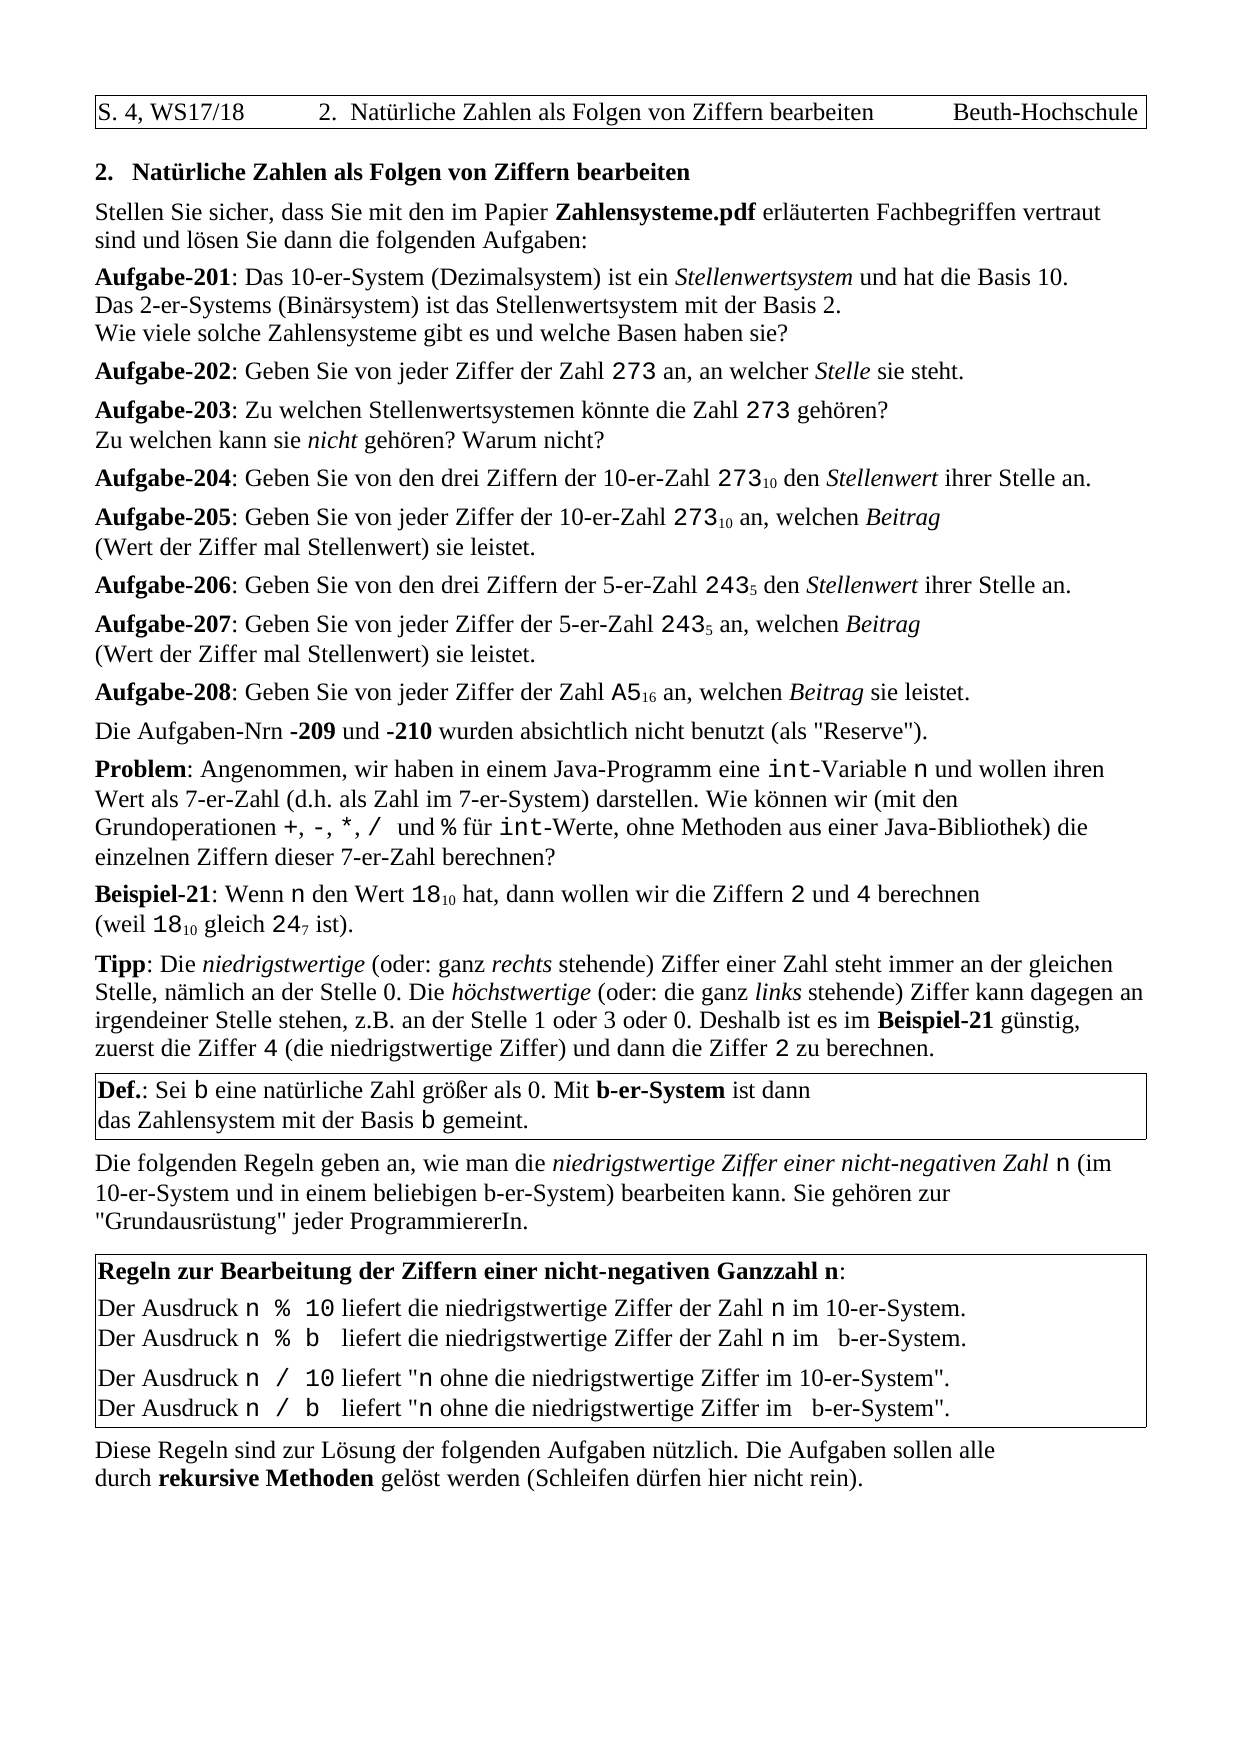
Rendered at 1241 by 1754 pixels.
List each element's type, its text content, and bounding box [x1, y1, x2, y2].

text Der Ausdruck n / 10 liefert "n ohne die niedrigstwertige Ziffer im 10-er-System". [96, 1361, 1146, 1391]
text Der Ausdruck n % 10 liefert die niedrigstwertige Ziffer der Zahl n im 10-er-System. [96, 1291, 1146, 1321]
text Aufgabe-208: Geben Sie von jeder Ziffer der Zahl A516 an, welchen Beitrag sie leistet. [94, 678, 1146, 708]
subtitle Natürliche Zahlen als Folgen von Ziffern bearbeiten [94, 158, 1146, 186]
text Die folgenden Regeln geben an, wie man die niedrigstwertige Ziffer einer nicht-negativen Zahl n (im 10-er-System und in einem beliebigen b-er-System) bearbeiten kann. Sie gehören zur "Grundausrüstung" jeder ProgrammiererIn. [94, 1149, 1146, 1235]
text Der Ausdruck n / b liefert "n ohne die niedrigstwertige Ziffer im b-er-System". [96, 1391, 1146, 1427]
text Stellen Sie sicher, dass Sie mit den im Papier Zahlensysteme.pdf erläuterten Fachbegriffen vertraut sind und lösen Sie dann die folgenden Aufgaben: [94, 198, 1146, 254]
text Problem: Angenommen, wir haben in einem Java-Programm eine int-Variable n und wollen ihren Wert als 7-er-Zahl (d.h. als Zahl im 7-er-System) darstellen. Wie können wir (mit den Grundoperationen +, -, *, / und % für int-Werte, ohne Methoden aus einer Java-Bibliothek) die einzelnen Ziffern dieser 7-er-Zahl berechnen? [94, 755, 1146, 871]
text das Zahlensystem mit der Basis b gemeint. [96, 1103, 1146, 1139]
text durch rekursive Methoden gelöst werden (Schleifen dürfen hier nicht rein). [94, 1464, 1146, 1492]
text (weil 1810 gleich 247 ist). [94, 910, 1146, 940]
text Beispiel-21: Wenn n den Wert 1810 hat, dann wollen wir die Ziffern 2 und 4 berechnen [94, 880, 1146, 910]
text Wie viele solche Zahlensysteme gibt es und welche Basen haben sie? [94, 319, 1146, 347]
text Die Aufgaben-Nrn -209 und -210 wurden absichtlich nicht benutzt (als "Reserve"). [94, 717, 1146, 745]
text Aufgabe-207: Geben Sie von jeder Ziffer der 5-er-Zahl 2435 an, welchen Beitrag [94, 610, 1146, 640]
text Aufgabe-206: Geben Sie von den drei Ziffern der 5-er-Zahl 2435 den Stellenwert ihrer Stelle an. [94, 571, 1146, 601]
text Aufgabe-202: Geben Sie von jeder Ziffer der Zahl 273 an, an welcher Stelle sie steht. [94, 357, 1146, 387]
text Regeln zur Bearbeitung der Ziffern einer nicht-negativen Ganzzahl n: [96, 1255, 1146, 1285]
text Zu welchen kann sie nicht gehören? Warum nicht? [94, 426, 1146, 454]
text Das 2-er-Systems (Binärsystem) ist das Stellenwertsystem mit der Basis 2. [94, 291, 1146, 319]
text Def.: Sei b eine natürliche Zahl größer als 0. Mit b-er-System ist dann [96, 1074, 1146, 1103]
text Aufgabe-203: Zu welchen Stellenwertsystemen könnte die Zahl 273 gehören? [94, 396, 1146, 426]
text Diese Regeln sind zur Lösung der folgenden Aufgaben nützlich. Die Aufgaben sollen alle [94, 1436, 1146, 1464]
text (Wert der Ziffer mal Stellenwert) sie leistet. [94, 533, 1146, 561]
text Aufgabe-204: Geben Sie von den drei Ziffern der 10-er-Zahl 27310 den Stellenwert ihrer Stelle an. [94, 464, 1146, 494]
text (Wert der Ziffer mal Stellenwert) sie leistet. [94, 640, 1146, 668]
text Aufgabe-205: Geben Sie von jeder Ziffer der 10-er-Zahl 27310 an, welchen Beitrag [94, 503, 1146, 533]
text Tipp: Die niedrigstwertige (oder: ganz rechts stehende) Ziffer einer Zahl steht immer an der gleichen Stelle, nämlich an der Stelle 0. Die höchstwertige (oder: die ganz links stehende) Ziffer kann dagegen an irgendeiner Stelle stehen, z.B. an der Stelle 1 oder 3 oder 0. Deshalb ist es im Beispiel-21 günstig, zuerst die Ziffer 4 (die niedrigstwertige Ziffer) und dann die Ziffer 2 zu berechnen. [94, 950, 1146, 1064]
text Der Ausdruck n % b liefert die niedrigstwertige Ziffer der Zahl n im b-er-System. [96, 1321, 1146, 1354]
text Aufgabe-201: Das 10-er-System (Dezimalsystem) ist ein Stellenwertsystem und hat die Basis 10. [94, 263, 1146, 291]
